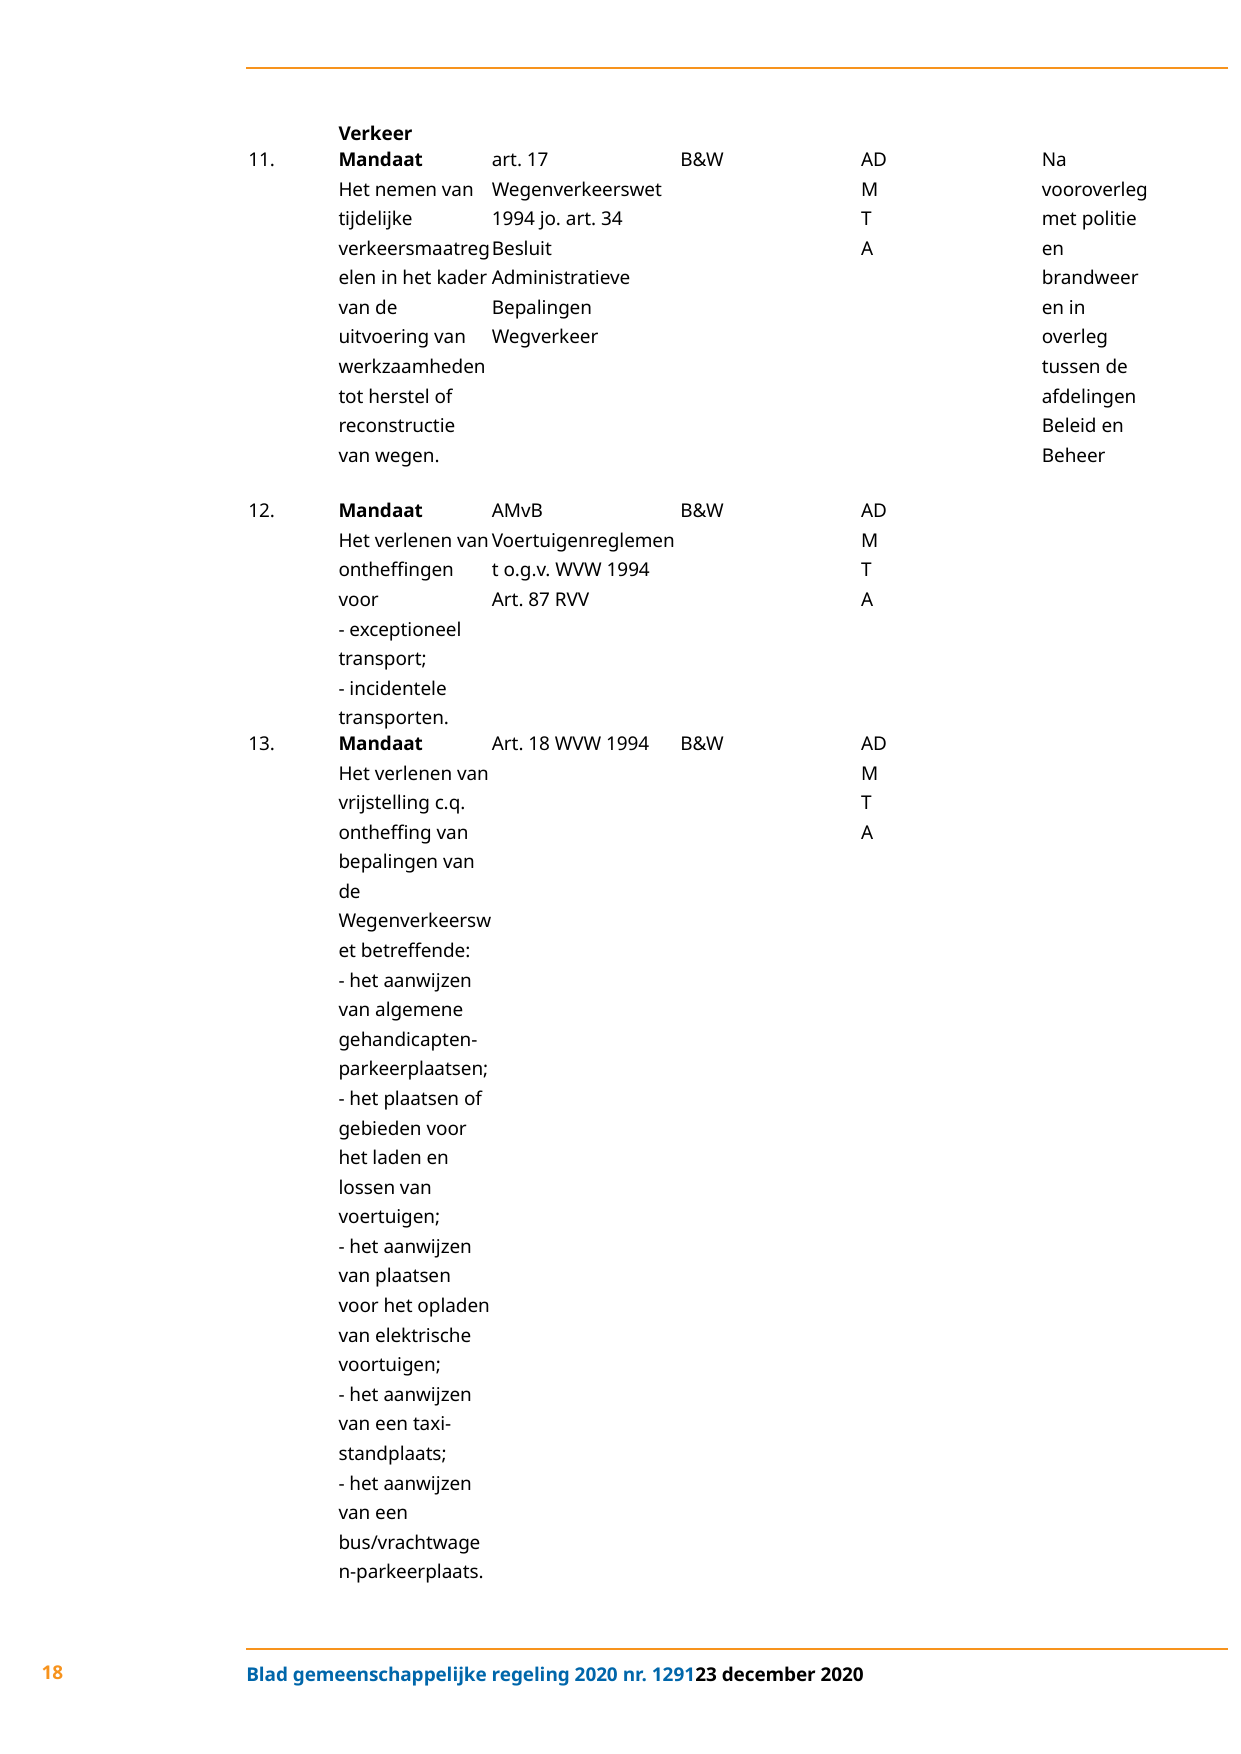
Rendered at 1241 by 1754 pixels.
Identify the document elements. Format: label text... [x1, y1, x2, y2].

table_cell AMvB Voertuigenreglement o.g.v. WVW 1994 Art. 87 RVV [492, 498, 680, 730]
table_cell 12. [248, 498, 338, 730]
table_cell Art. 18 WVW 1994 [492, 730, 680, 1584]
table_cell B&W [680, 146, 861, 497]
table_cell [1042, 498, 1152, 730]
table_cell 11. [248, 146, 338, 497]
table_cell [861, 95, 1042, 121]
picture [41, 47, 231, 172]
table_cell [1042, 95, 1152, 121]
table_cell [680, 95, 861, 121]
table_cell AD M T A [861, 730, 1042, 1584]
table_cell Na vooroverleg met politie en brandweer en in overleg tussen de afdelingen Beleid en Beheer [1042, 146, 1152, 497]
table_cell Verkeer [338, 121, 1152, 146]
table_cell AD M T A [861, 498, 1042, 730]
table_cell Mandaat Het nemen van tijdelijke verkeersmaatregelen in het kader van de uitvoering van werkzaamheden tot herstel of reconstructie van wegen. [338, 146, 492, 497]
table_cell [1042, 730, 1152, 1584]
table_cell B&W [680, 730, 861, 1584]
table_cell [492, 95, 680, 121]
table_cell B&W [680, 498, 861, 730]
table_cell [248, 121, 338, 146]
table_cell art. 17 Wegenverkeerswet 1994 jo. art. 34 Besluit Administratieve Bepalingen Wegverkeer [492, 146, 680, 497]
table_cell 13. [248, 730, 338, 1584]
table_cell AD M T A [861, 146, 1042, 497]
table_cell [248, 95, 338, 121]
table_cell Mandaat Het verlenen van ontheffingen voor - exceptioneel transport; - incidentele transporten. [338, 498, 492, 730]
table_cell Mandaat Het verlenen van vrijstelling c.q. ontheffing van bepalingen van de Wegenverkeerswet betreffende: - het aanwijzen van algemene gehandicapten-parkeerplaatsen; - het plaatsen of gebieden voor het laden en lossen van voertuigen; - het aanwijzen van plaatsen voor het opladen van elektrische voortuigen; - het aanwijzen van een taxi-standplaats; - het aanwijzen van een bus/vrachtwagen-parkeerplaats. [338, 730, 492, 1584]
table_cell [338, 95, 492, 121]
